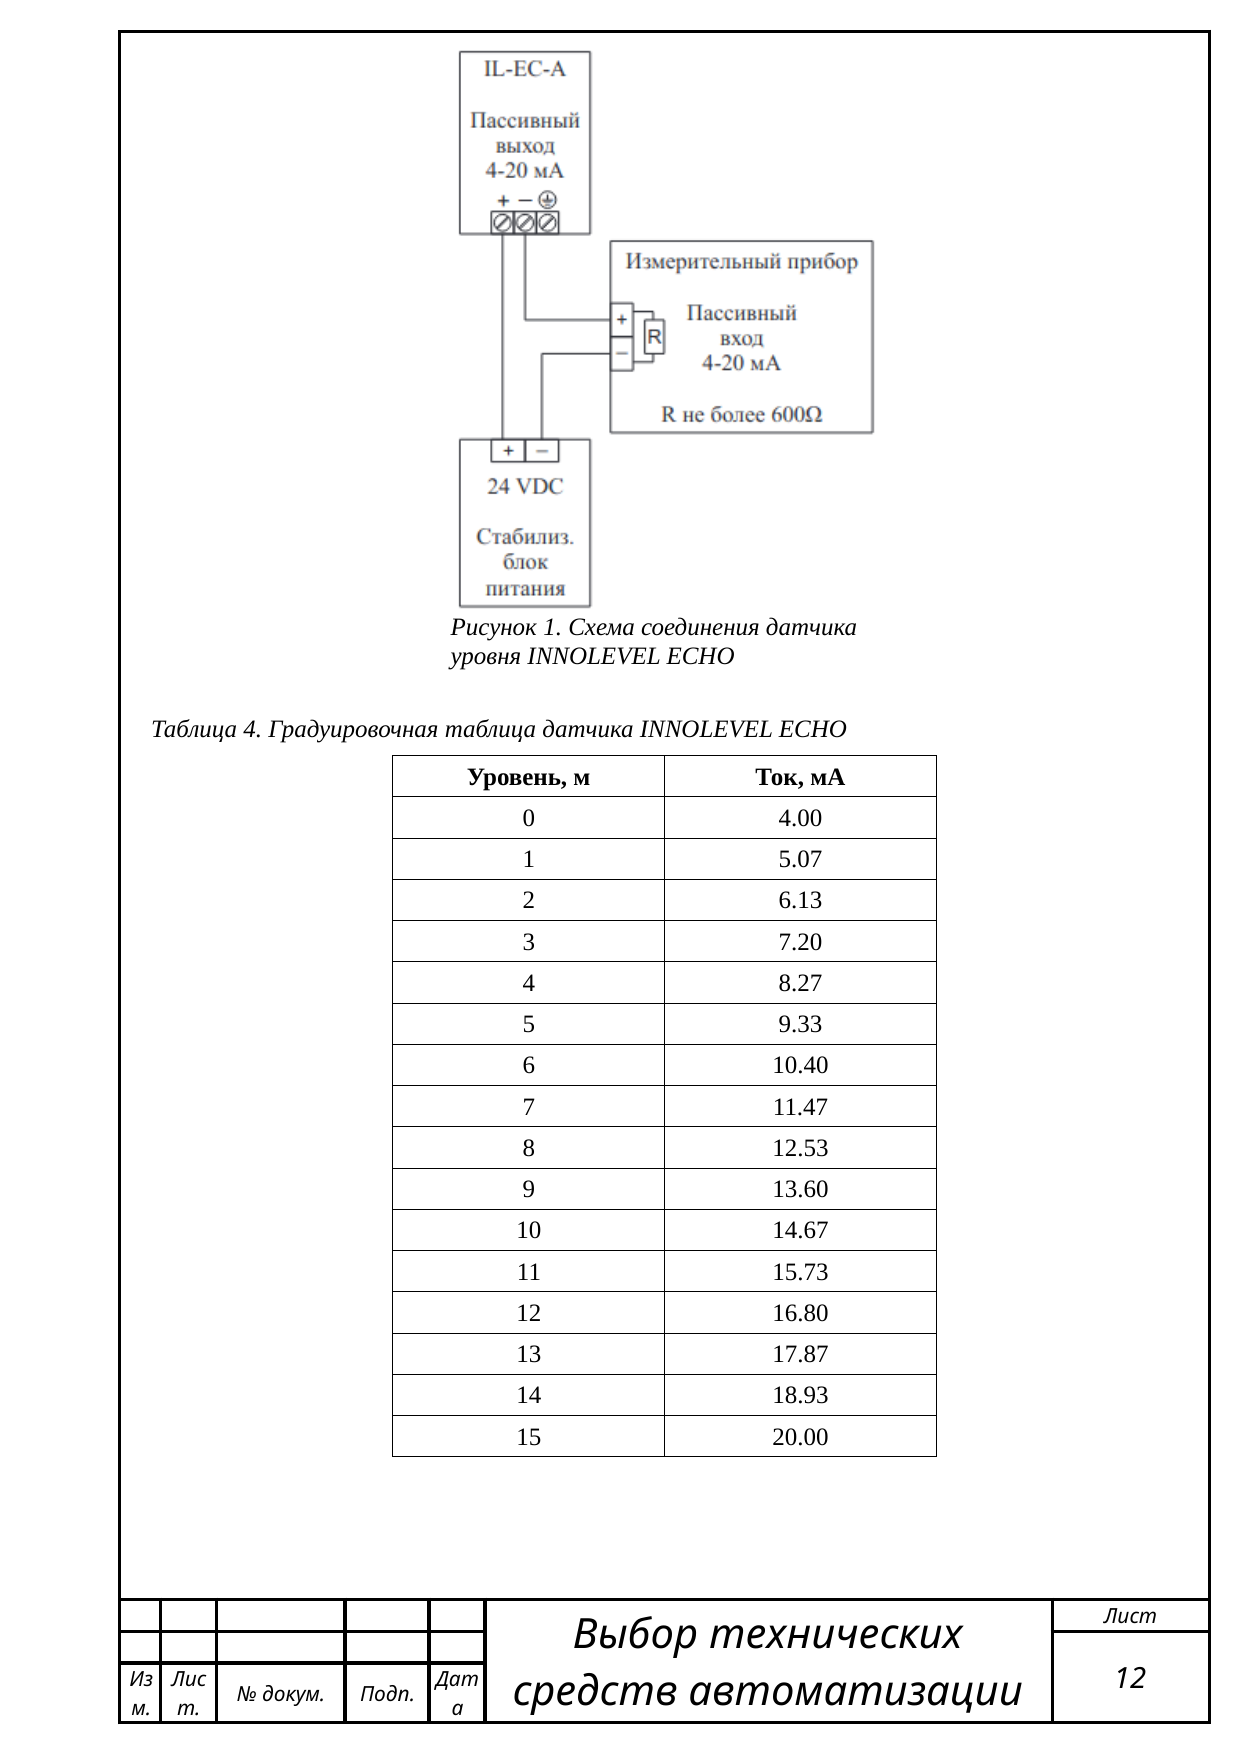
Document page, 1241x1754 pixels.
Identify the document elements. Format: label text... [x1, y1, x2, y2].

table_cell 12,53 [665, 1127, 936, 1167]
table_cell 16,80 [665, 1292, 936, 1332]
text Таблица 4. Градуировочная таблица датчика INNOLEVEL ECHO [151, 714, 1178, 742]
table_cell 9,33 [665, 1004, 936, 1044]
table_cell 15,73 [665, 1251, 936, 1291]
table_cell 5,07 [665, 839, 936, 879]
table_header Уровень, м [393, 756, 664, 796]
table_cell 13,60 [665, 1169, 936, 1209]
table_cell 4,00 [665, 797, 936, 837]
table_cell 7,20 [665, 921, 936, 961]
table_cell 11 [393, 1251, 664, 1291]
table_cell 3 [393, 921, 664, 961]
table_cell 0 [393, 797, 664, 837]
picture [450, 45, 879, 613]
table_cell 12 [393, 1292, 664, 1332]
table_cell 8,27 [665, 962, 936, 1002]
table_cell 6 [393, 1045, 664, 1085]
table_cell 17,87 [665, 1334, 936, 1374]
table_cell 10 [393, 1210, 664, 1250]
table_cell 13 [393, 1334, 664, 1374]
table_cell 14 [393, 1375, 664, 1415]
table_cell 10,40 [665, 1045, 936, 1085]
table_cell 5 [393, 1004, 664, 1044]
table_cell 20,00 [665, 1416, 936, 1456]
table_header Ток, мА [665, 756, 936, 796]
table_cell 14,67 [665, 1210, 936, 1250]
table_cell 9 [393, 1169, 664, 1209]
table_cell 7 [393, 1086, 664, 1126]
table_cell 8 [393, 1127, 664, 1167]
table_cell 11,47 [665, 1086, 936, 1126]
table_cell 4 [393, 962, 664, 1002]
table_cell 18,93 [665, 1375, 936, 1415]
text Рисунок 1. Схема соединения датчика уровня INNOLEVEL ECHO [450, 613, 878, 670]
table_cell 2 [393, 880, 664, 920]
table_cell 6,13 [665, 880, 936, 920]
table_cell 1 [393, 839, 664, 879]
table_cell 15 [393, 1416, 664, 1456]
